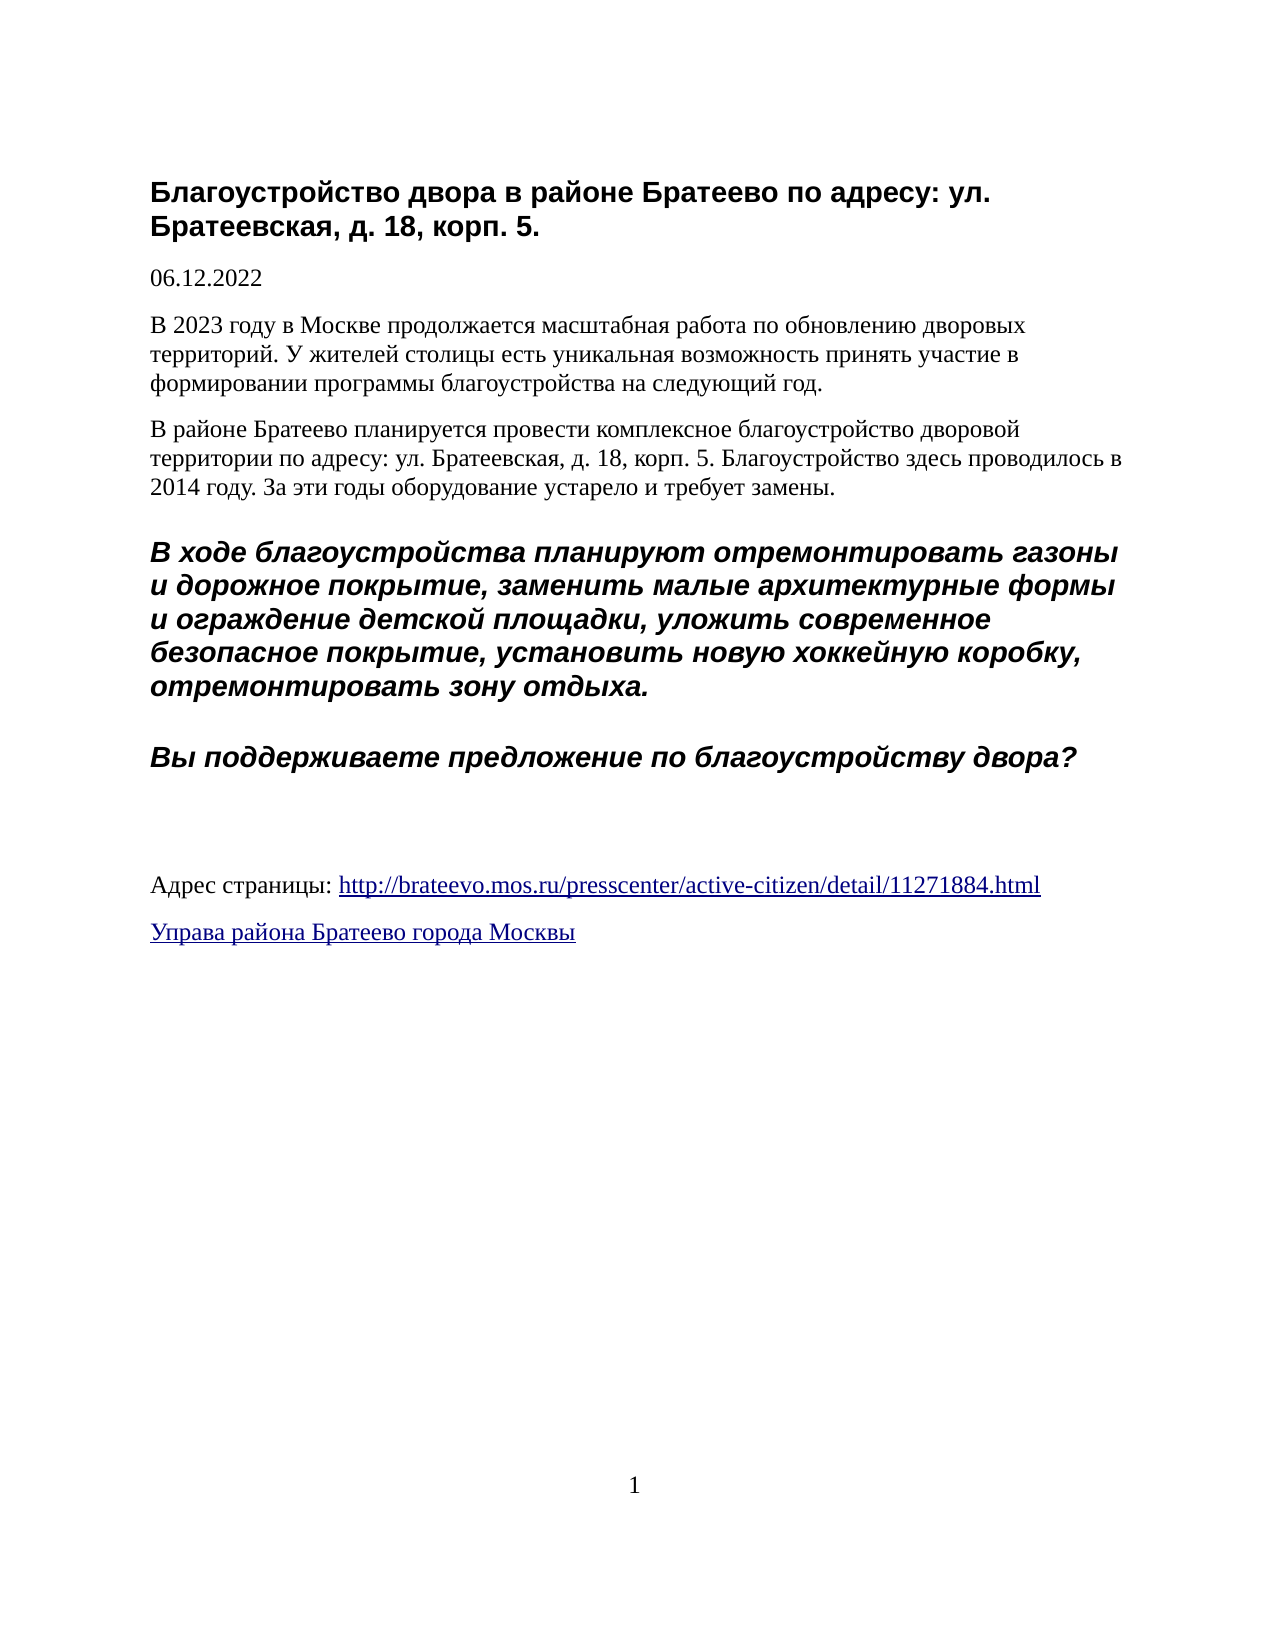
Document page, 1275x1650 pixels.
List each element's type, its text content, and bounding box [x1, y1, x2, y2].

text Управа района Братеево города Москвы [150, 917, 1125, 946]
subtitle Благоустройство двора в районе Братеево по адресу: ул. Братеевская, д. 18, корп. 5. [150, 175, 1125, 242]
text В 2023 году в Москве продолжается масштабная работа по обновлению дворовых территорий. У жителей столицы есть уникальная возможность принять участие в формировании программы благоустройства на следующий год. [150, 310, 1125, 396]
subtitle В ходе благоустройства планируют отремонтировать газоны и дорожное покрытие, заменить малые архитектурные формы и ограждение детской площадки, уложить современное безопасное покрытие, установить новую хоккейную коробку, отремонтировать зону отдыха. [150, 534, 1125, 702]
text Адрес страницы: http://brateevo.mos.ru/presscenter/active-citizen/detail/11271884.html [150, 870, 1125, 899]
text 06.12.2022 [150, 263, 1125, 292]
text В районе Братеево планируется провести комплексное благоустройство дворовой территории по адресу: ул. Братеевская, д. 18, корп. 5. Благоустройство здесь проводилось в 2014 году. За эти годы оборудование устарело и требует замены. [150, 414, 1125, 501]
subtitle Вы поддерживаете предложение по благоустройству двора? [150, 740, 1125, 773]
